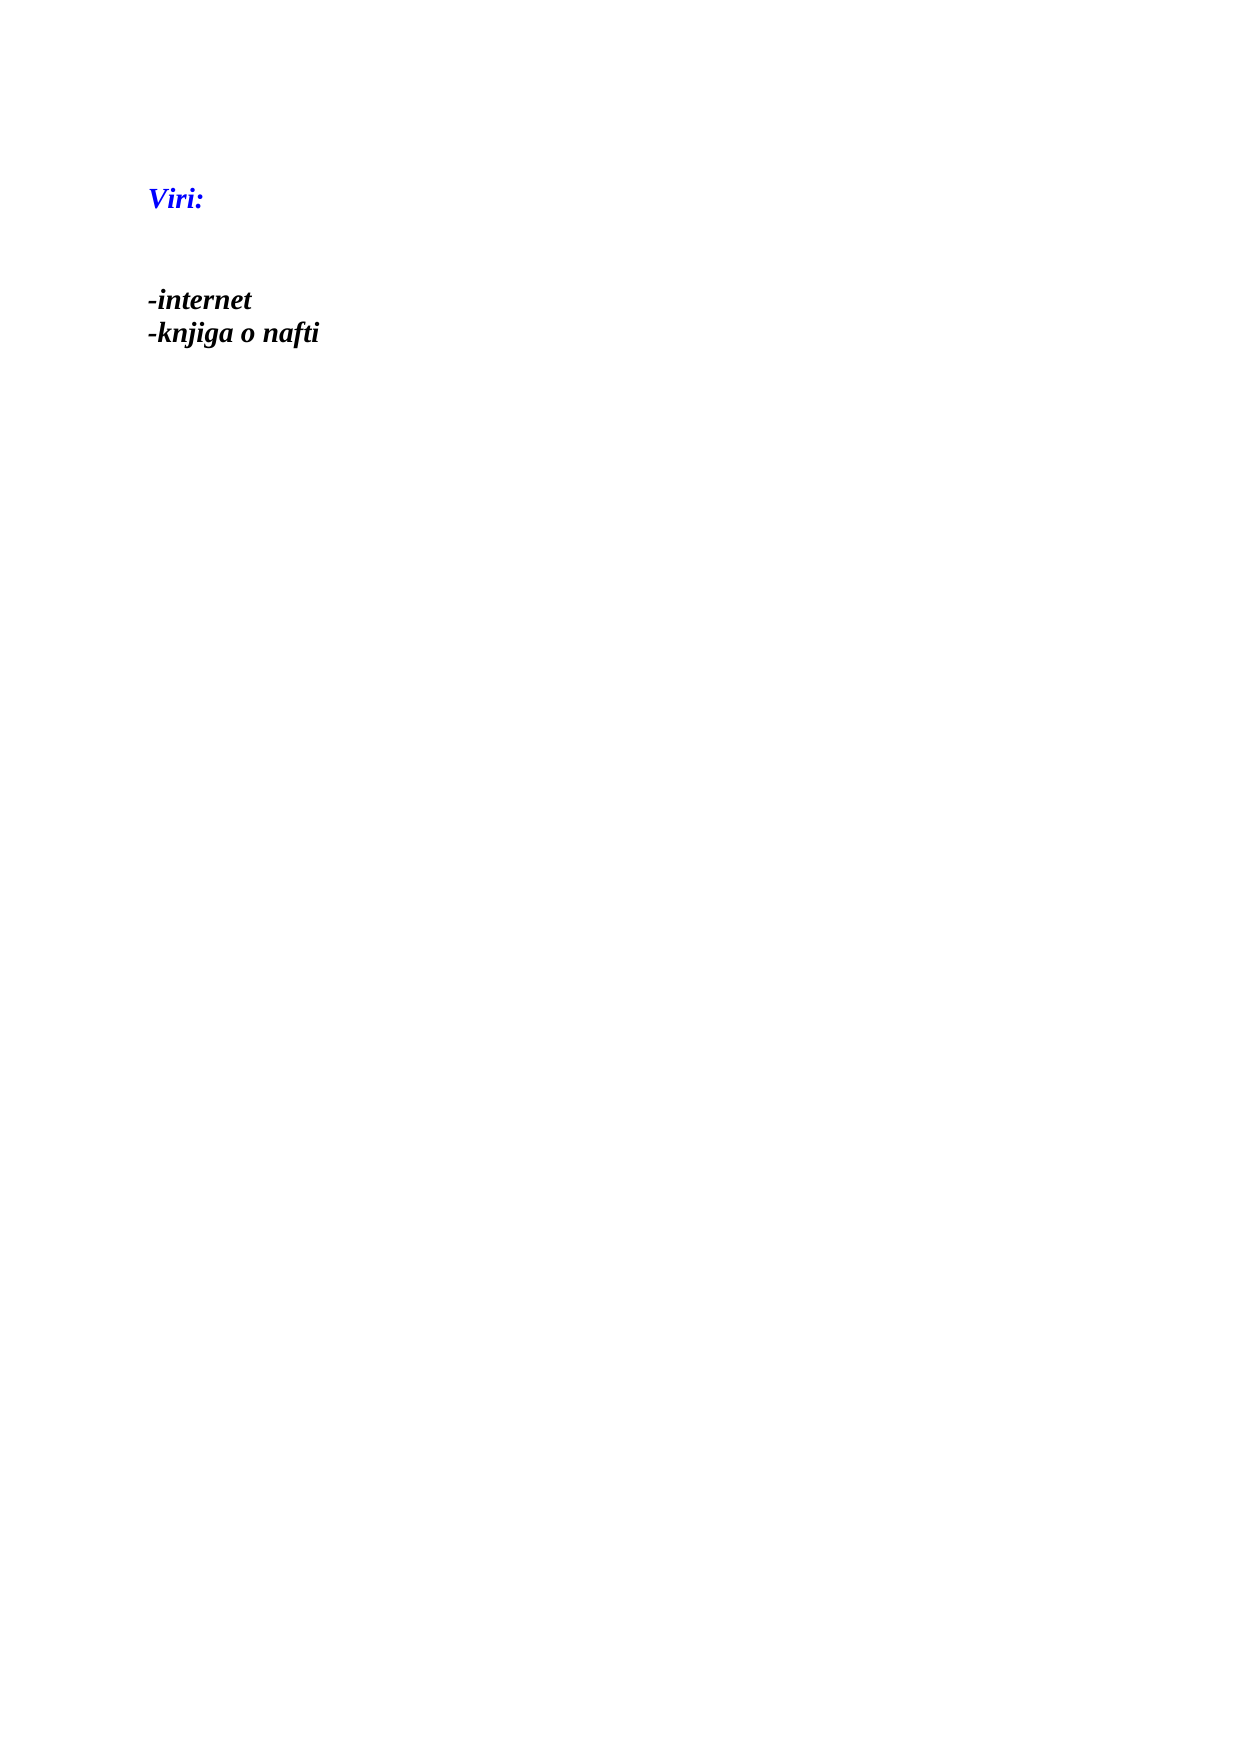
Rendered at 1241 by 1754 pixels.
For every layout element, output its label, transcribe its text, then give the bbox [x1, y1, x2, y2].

text Viri: [148, 181, 1093, 215]
text -knjiga o nafti [148, 315, 1093, 349]
text -internet [148, 282, 1093, 315]
